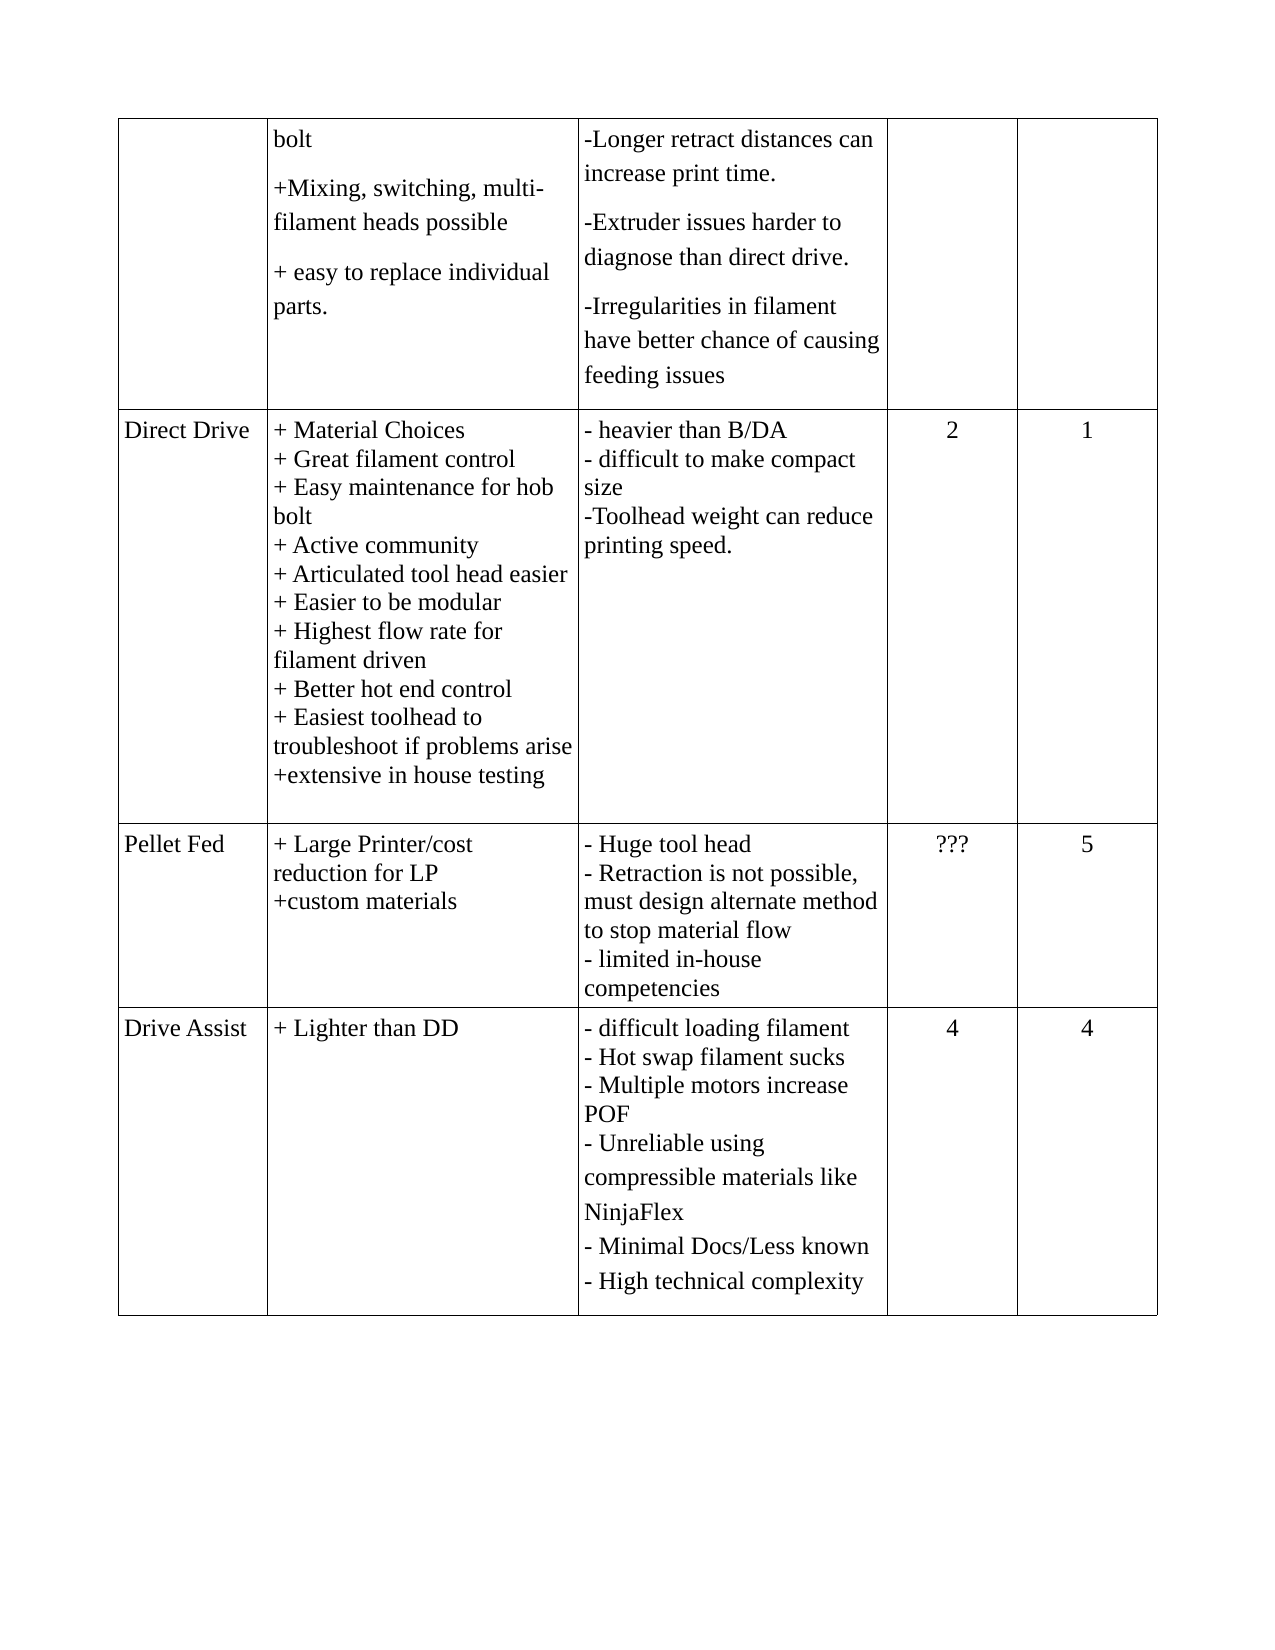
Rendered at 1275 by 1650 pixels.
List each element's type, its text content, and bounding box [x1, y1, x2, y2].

table_cell 1 [1018, 410, 1157, 823]
table_cell Drive Assist [119, 1008, 267, 1315]
table_cell -Longer retract distances can increase print time. -Extruder issues harder to diagnose than direct drive. -Irregularities in filament have better chance of causing feeding issues [579, 119, 887, 409]
table_cell 2 [888, 410, 1017, 823]
table_cell 4 [888, 1008, 1017, 1315]
table_cell - Huge tool head - Retraction is not possible, must design alternate method to stop material flow - limited in-house competencies [579, 824, 887, 1007]
table_cell [1018, 119, 1157, 409]
table_cell ??? [888, 824, 1017, 1007]
table_cell 5 [1018, 824, 1157, 1007]
table_cell - difficult loading filament - Hot swap filament sucks - Multiple motors increase POF - Unreliable using compressible materials like NinjaFlex - Minimal Docs/Less known - High technical complexity [579, 1008, 887, 1315]
table_cell - heavier than B/DA - difficult to make compact size -Toolhead weight can reduce printing speed. [579, 410, 887, 823]
table_cell bolt +Mixing, switching, multi-filament heads possible + easy to replace individual parts. [268, 119, 578, 409]
table_cell + Material Choices + Great filament control + Easy maintenance for hob bolt + Active community + Articulated tool head easier + Easier to be modular + Highest flow rate for filament driven + Better hot end control + Easiest toolhead to troubleshoot if problems arise +extensive in house testing [268, 410, 578, 823]
table_cell [119, 119, 267, 409]
table_cell + Lighter than DD [268, 1008, 578, 1315]
table_cell [888, 119, 1017, 409]
table_cell Direct Drive [119, 410, 267, 823]
table_cell Pellet Fed [119, 824, 267, 1007]
table_cell + Large Printer/cost reduction for LP +custom materials [268, 824, 578, 1007]
table_cell 4 [1018, 1008, 1157, 1315]
